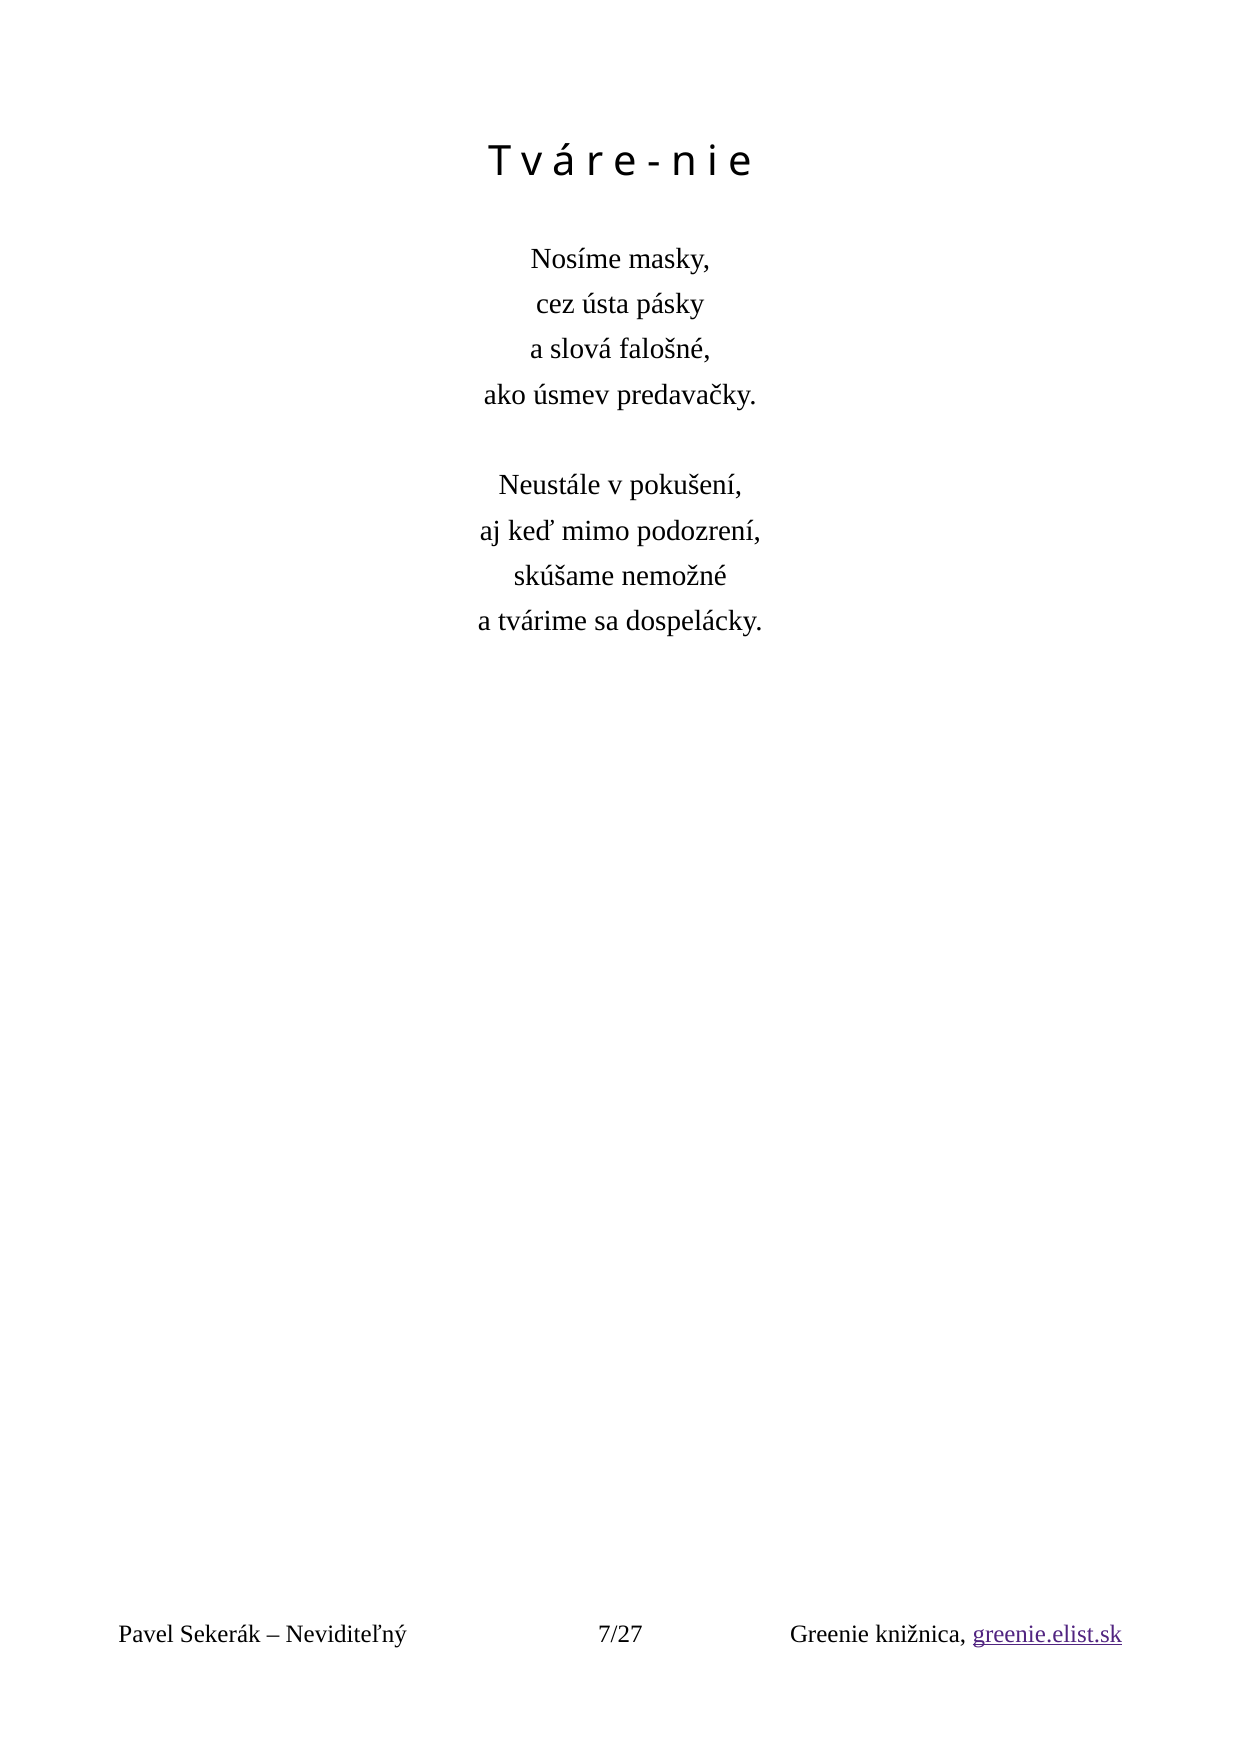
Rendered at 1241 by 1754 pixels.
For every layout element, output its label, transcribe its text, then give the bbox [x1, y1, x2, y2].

text cez ústa pásky [106, 286, 1134, 320]
subtitle Tváre-nie [106, 131, 1134, 188]
text Neustále v pokušení, [106, 467, 1134, 501]
text a tvárime sa dospelácky. [106, 603, 1134, 637]
text skúšame nemožné [106, 558, 1134, 592]
text ako úsmev predavačky. [106, 377, 1134, 410]
text a slová falošné, [106, 332, 1134, 365]
text aj keď mimo podozrení, [106, 513, 1134, 546]
text Nosíme masky, [106, 241, 1134, 274]
